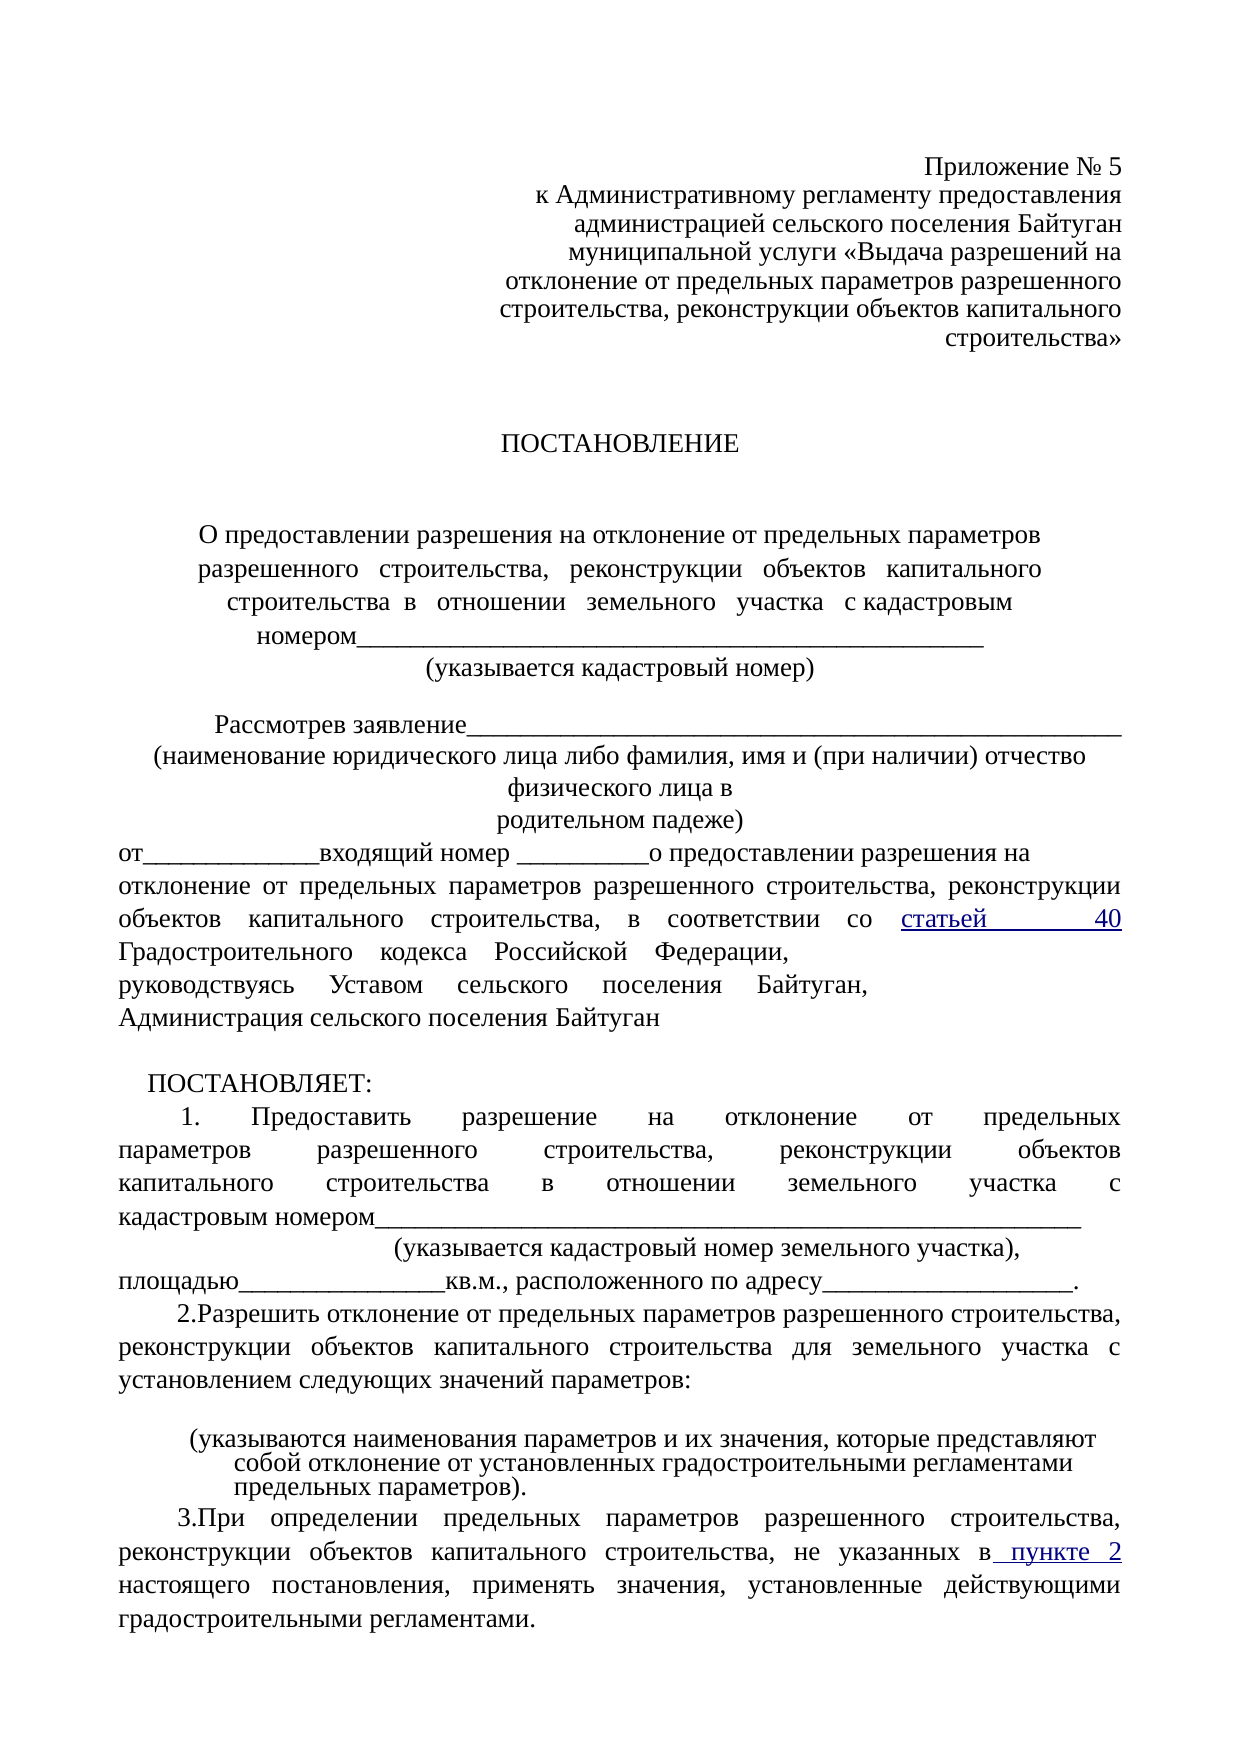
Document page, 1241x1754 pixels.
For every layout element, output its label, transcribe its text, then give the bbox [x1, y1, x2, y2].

text ПОСТАНОВЛЕНИЕ [118, 428, 1122, 459]
text отклонение от предельных параметров разрешенного строительства, реконструкции объектов капитального строительства, в соответствии со статьей 40 Градостроительного кодекса Российской Федерации, [118, 868, 1122, 967]
text 2.Разрешить отклонение от предельных параметров разрешенного строительства, реконструкции объектов капитального строительства для земельного участка с установлением следующих значений параметров: [118, 1296, 1122, 1395]
text Администрация сельского поселения Байтуган [118, 1000, 1122, 1033]
text к Административному регламенту предоставления администрацией сельского поселения Байтуган муниципальной услуги «Выдача разрешений на отклонение от предельных параметров разрешенного строительства, реконструкции объектов капитального строительства» [440, 181, 1122, 352]
text площадью кв.м., расположенного по адресу . [118, 1263, 1122, 1296]
text Приложение № 5 [118, 152, 1122, 181]
text 3.При определении предельных параметров разрешенного строительства, реконструкции объектов капитального строительства, не указанных в пункте 2 настоящего постановления, применять значения, установленные действующими градостроительными регламентами. [118, 1500, 1122, 1634]
text от входящий номер о предоставлении разрешения на [118, 835, 1122, 868]
text родительном падеже) [118, 802, 1122, 835]
text руководствуясь Уставом сельского поселения Байтуган, [118, 967, 1122, 1000]
text 1. Предоставить разрешение на отклонение от предельных параметров разрешенного строительства, реконструкции объектов капитального строительства в отношении земельного участка с кадастровым номером [118, 1099, 1122, 1232]
text (наименование юридического лица либо фамилия, имя и (при наличии) отчество физического лица в [118, 739, 1122, 802]
text (указывается кадастровый номер земельного участка), [394, 1232, 1122, 1263]
text О предоставлении разрешения на отклонение от предельных параметров разрешенного строительства, реконструкции объектов капитального строительства в отношении земельного участка с кадастровым номером [118, 517, 1122, 651]
text (указываются наименования параметров и их значения, которые представляют собой отклонение от установленных градостроительными регламентами предельных параметров). [189, 1428, 1122, 1500]
text Рассмотрев заявление [118, 708, 1122, 739]
text (указывается кадастровый номер) [118, 651, 1122, 682]
text ПОСТАНОВЛЯЕТ: [147, 1066, 1122, 1099]
